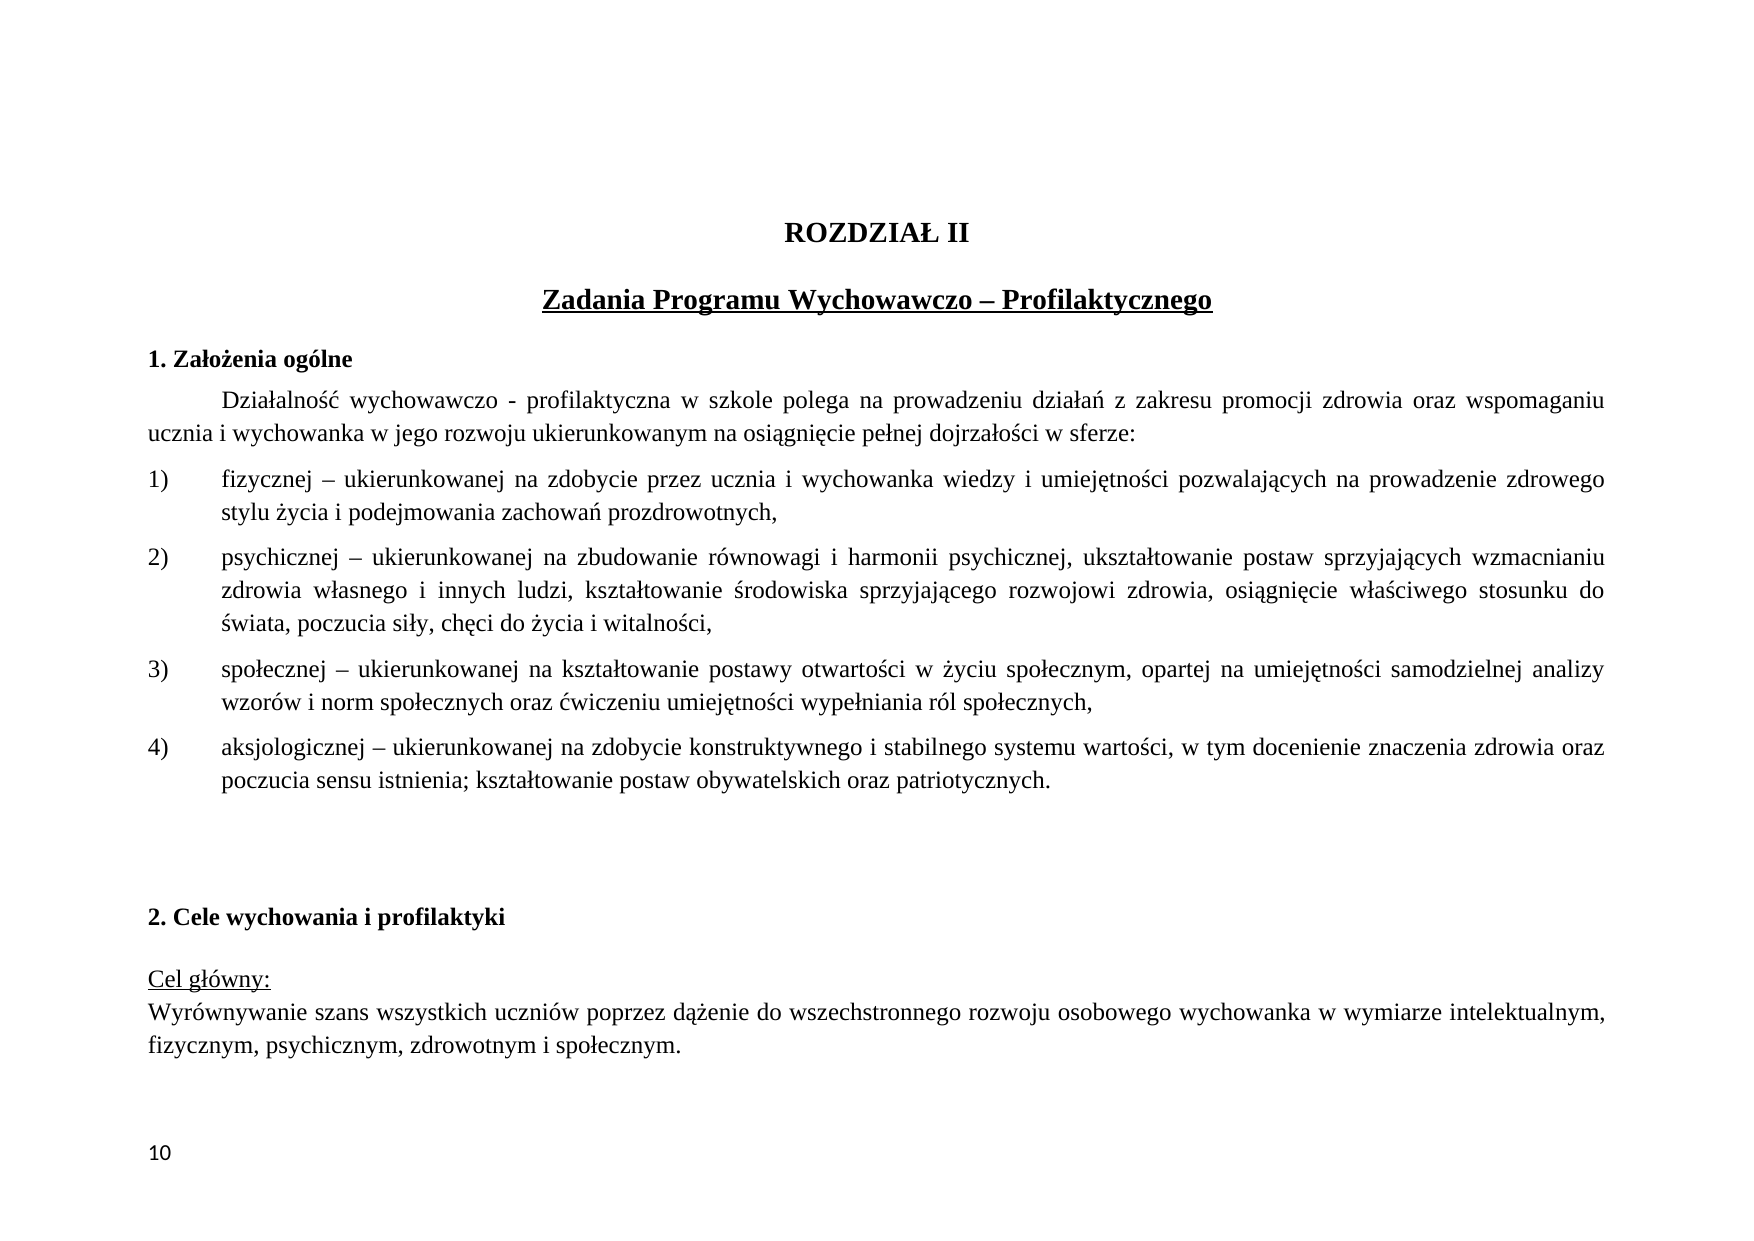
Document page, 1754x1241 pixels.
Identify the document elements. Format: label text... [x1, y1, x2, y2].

text 1. Założenia ogólne [148, 344, 1606, 373]
text Wyrównywanie szans wszystkich uczniów poprzez dążenie do wszechstronnego rozwoju osobowego wychowanka w wymiarze intelektualnym, fizycznym, psychicznym, zdrowotnym i społecznym. [148, 997, 1606, 1059]
text 1) fizycznej – ukierunkowanej na zdobycie przez ucznia i wychowanka wiedzy i umiejętności pozwalających na prowadzenie zdrowego stylu życia i podejmowania zachowań prozdrowotnych, [148, 464, 1606, 526]
text 4) aksjologicznej – ukierunkowanej na zdobycie konstruktywnego i stabilnego systemu wartości, w tym docenienie znaczenia zdrowia oraz poczucia sensu istnienia; kształtowanie postaw obywatelskich oraz patriotycznych. [148, 732, 1606, 794]
text Działalność wychowawczo - profilaktyczna w szkole polega na prowadzeniu działań z zakresu promocji zdrowia oraz wspomaganiu ucznia i wychowanka w jego rozwoju ukierunkowanym na osiągnięcie pełnej dojrzałości w sferze: [148, 385, 1606, 447]
text Cel główny: [148, 964, 1606, 993]
text ROZDZIAŁ II [148, 215, 1606, 248]
text 2) psychicznej – ukierunkowanej na zbudowanie równowagi i harmonii psychicznej, ukształtowanie postaw sprzyjających wzmacnianiu zdrowia własnego i innych ludzi, kształtowanie środowiska sprzyjającego rozwojowi zdrowia, osiągnięcie właściwego stosunku do świata, poczucia siły, chęci do życia i witalności, [148, 542, 1606, 637]
text 3) społecznej – ukierunkowanej na kształtowanie postawy otwartości w życiu społecznym, opartej na umiejętności samodzielnej analizy wzorów i norm społecznych oraz ćwiczeniu umiejętności wypełniania ról społecznych, [148, 654, 1606, 716]
text Zadania Programu Wychowawczo – Profilaktycznego [148, 282, 1606, 315]
text 2. Cele wychowania i profilaktyki [148, 902, 1606, 931]
